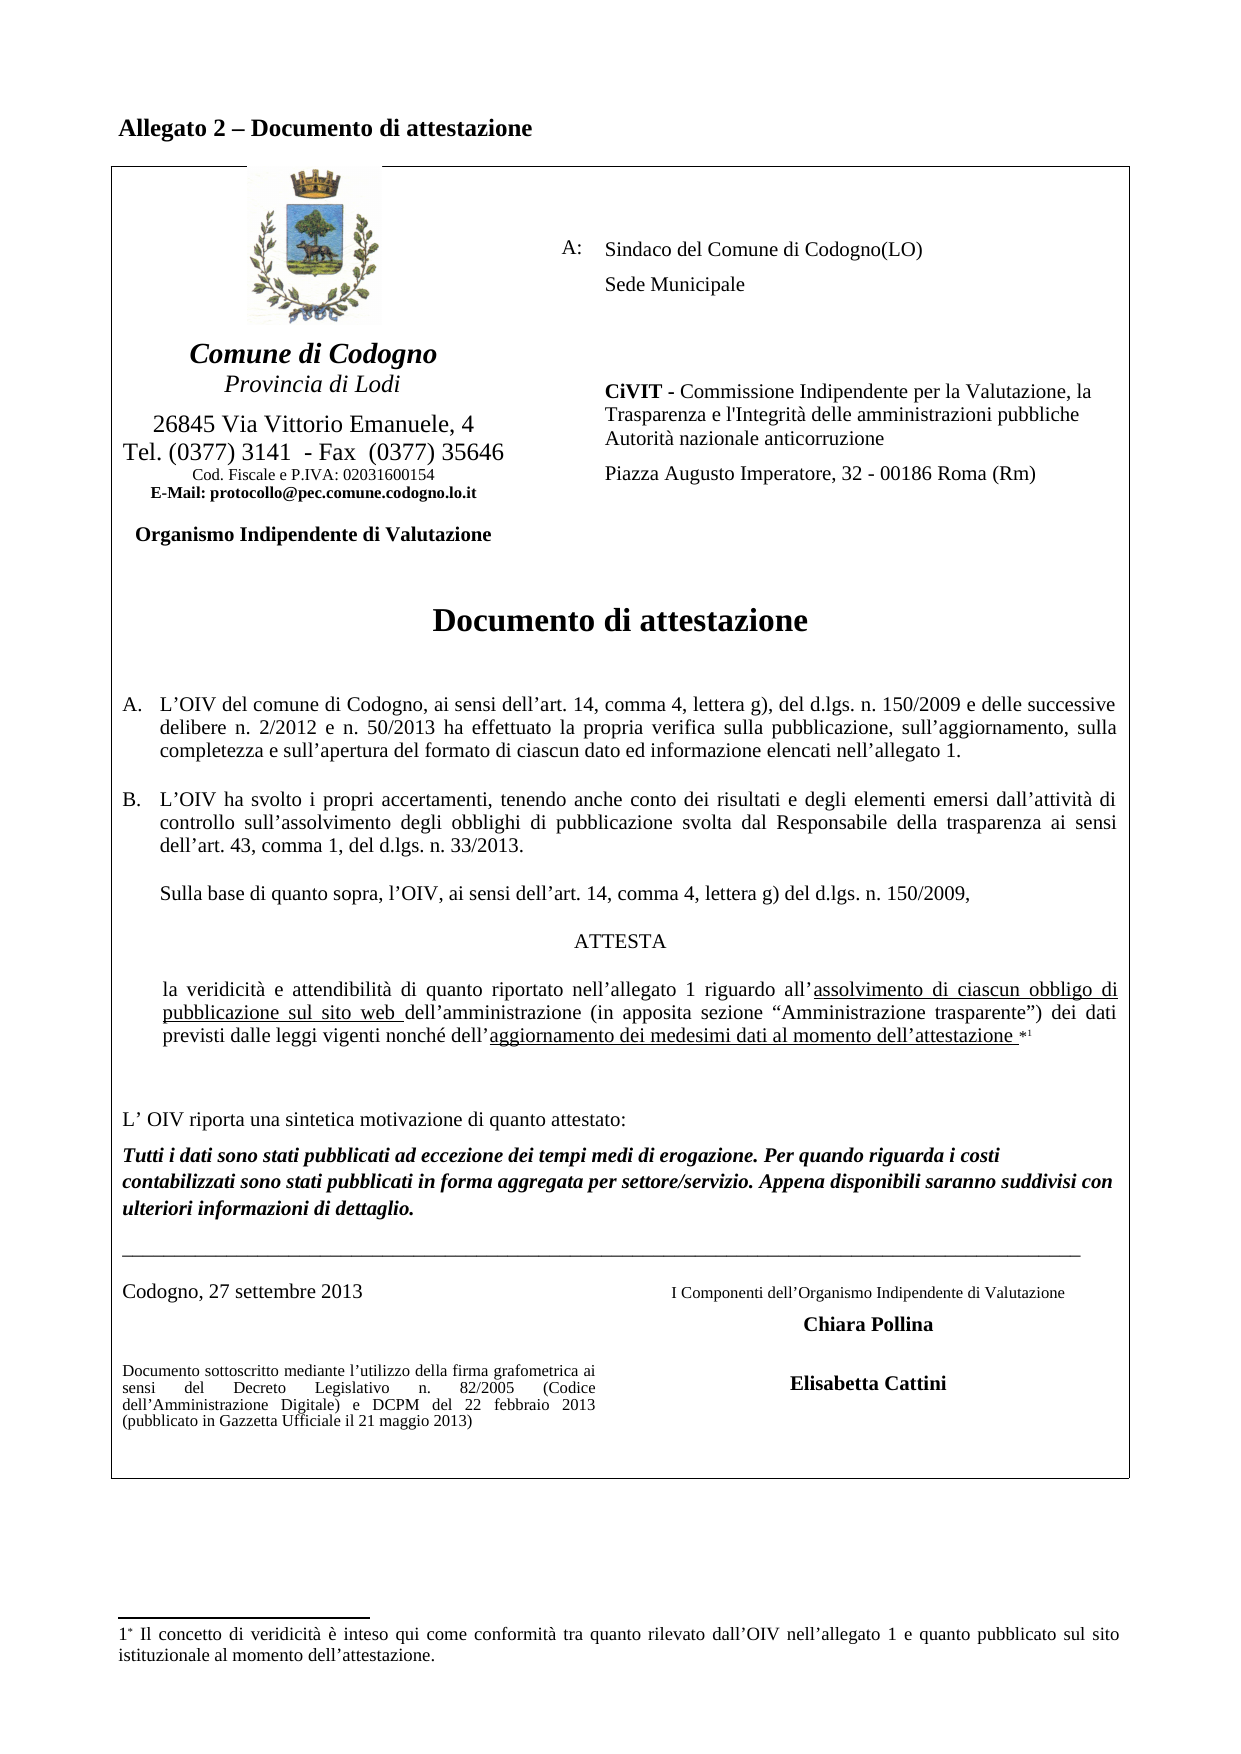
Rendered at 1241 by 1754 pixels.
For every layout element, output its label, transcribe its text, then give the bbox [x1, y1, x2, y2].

table_cell L’OIV del comune di Codogno, ai sensi dell’art. 14, comma 4, lettera g), del d.lgs. n. 150/2009 e delle successive delibere n. 2/2012 e n. 50/2013 ha effettuato la propria verifica sulla pubblicazione, sull’aggiornamento, sulla completezza e sull’apertura del formato di ciascun dato ed informazione elencati nell’allegato 1. L’OIV ha svolto i propri accertamenti, tenendo anche conto dei risultati e degli elementi emersi dall’attività di controllo sull’assolvimento degli obblighi di pubblicazione svolta dal Responsabile della trasparenza ai sensi dell’art. 43, comma 1, del d.lgs. n. 33/2013. Sulla base di quanto sopra, l’OIV, ai sensi dell’art. 14, comma 4, lettera g) del d.lgs. n. 150/2009, ATTESTA la veridicità e attendibilità di quanto riportato nell’allegato 1 riguardo all’assolvimento di ciascun obbligo di pubblicazione sul sito web dell’amministrazione (in apposita sezione “Amministrazione trasparente”) dei dati previsti dalle leggi vigenti nonché dell’aggiornamento dei medesimi dati al momento dell’attestazione * L’ OIV riporta una sintetica motivazione di quanto attestato: Tutti i dati sono stati pubblicati ad eccezione dei tempi medi di erogazione. Per quando riguarda i costi contabilizzati sono stati pubblicati in forma aggregata per settore/servizio. Appena disponibili saranno suddivisi con ulteriori informazioni di dettaglio. ____________________________________________________________________________________________ [112, 681, 1129, 1259]
title Allegato 2 – Documento di attestazione [118, 114, 1122, 141]
table_cell I Componenti dell’Organismo Indipendente di Valutazione Chiara Pollina Elisabetta Cattini [607, 1259, 1129, 1477]
table_header Comune di Codogno Provincia di Lodi 26845 Via Vittorio Emanuele, 4 Tel. (0377) 3141 - Fax (0377) 35646 Cod. Fiscale e P.IVA: 02031600154 E-Mail: protocollo@pec.comune.codogno.lo.it Organismo Indipendente di Valutazione [112, 167, 516, 592]
table_cell Codogno, 27 settembre 2013 Documento sottoscritto mediante l’utilizzo della firma grafometrica ai sensi del Decreto Legislativo n. 82/2005 (Codice dell’Amministrazione Digitale) e DCPM del 22 febbraio 2013 (pubblicato in Gazzetta Ufficiale il 21 maggio 2013) [112, 1259, 607, 1477]
picture [247, 166, 383, 325]
table_cell Documento di attestazione [112, 592, 1129, 681]
table_header A: [516, 167, 593, 592]
table_header Sindaco del Comune di Codogno(LO) Sede Municipale CiVIT - Commissione Indipendente per la Valutazione, la Trasparenza e l'Integrità delle amministrazioni pubbliche Autorità nazionale anticorruzione Piazza Augusto Imperatore, 32 - 00186 Roma (Rm) [593, 167, 1129, 592]
